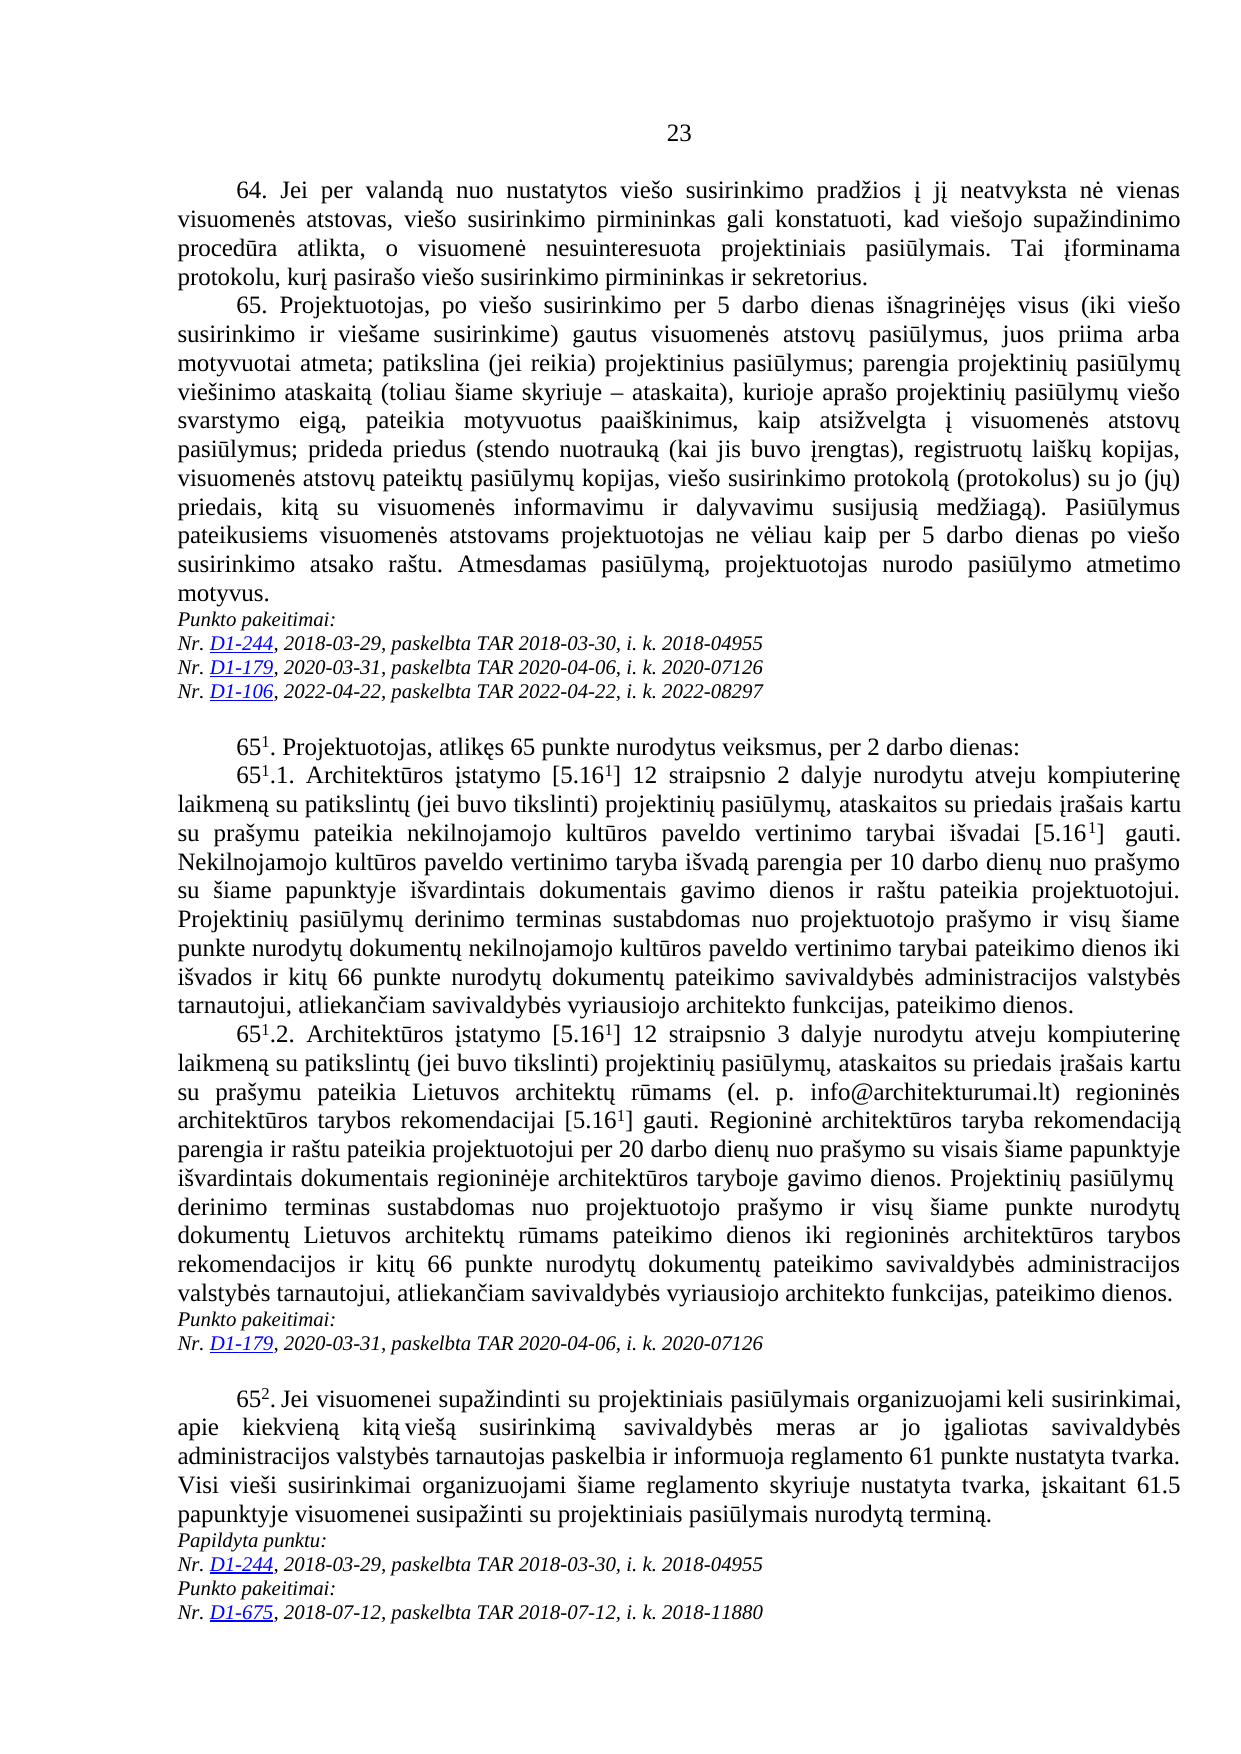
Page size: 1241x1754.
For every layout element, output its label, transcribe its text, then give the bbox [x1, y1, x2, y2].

text Nr. D1-106, 2022-04-22, paskelbta TAR 2022-04-22, i. k. 2022-08297 [177, 679, 1181, 703]
text 65. Projektuotojas, po viešo susirinkimo per 5 darbo dienas išnagrinėjęs visus (iki viešo susirinkimo ir viešame susirinkime) gautus visuomenės atstovų pasiūlymus, juos priima arba motyvuotai atmeta; patikslina (jei reikia) projektinius pasiūlymus; parengia projektinių pasiūlymų viešinimo ataskaitą (toliau šiame skyriuje – ataskaita), kurioje aprašo projektinių pasiūlymų viešo svarstymo eigą, pateikia motyvuotus paaiškinimus, kaip atsižvelgta į visuomenės atstovų pasiūlymus; prideda priedus (stendo nuotrauką (kai jis buvo įrengtas), registruotų laiškų kopijas, visuomenės atstovų pateiktų pasiūlymų kopijas, viešo susirinkimo protokolą (protokolus) su jo (jų) priedais, kitą su visuomenės informavimu ir dalyvavimu susijusią medžiagą). Pasiūlymus pateikusiems visuomenės atstovams projektuotojas ne vėliau kaip per 5 darbo dienas po viešo susirinkimo atsako raštu. Atmesdamas pasiūlymą, projektuotojas nurodo pasiūlymo atmetimo motyvus. [177, 291, 1181, 607]
text Punkto pakeitimai: [177, 1576, 1181, 1600]
text Nr. D1-179, 2020-03-31, paskelbta TAR 2020-04-06, i. k. 2020-07126 [177, 655, 1181, 679]
text Papildyta punktu: [177, 1527, 1181, 1552]
text Nr. D1-244, 2018-03-29, paskelbta TAR 2018-03-30, i. k. 2018-04955 [177, 1552, 1181, 1576]
text Punkto pakeitimai: [177, 1307, 1181, 1331]
text 64. Jei per valandą nuo nustatytos viešo susirinkimo pradžios į jį neatvyksta nė vienas visuomenės atstovas, viešo susirinkimo pirmininkas gali konstatuoti, kad viešojo supažindinimo procedūra atlikta, o visuomenė nesuinteresuota projektiniais pasiūlymais. Tai įforminama protokolu, kurį pasirašo viešo susirinkimo pirmininkas ir sekretorius. [177, 176, 1181, 291]
text 652. Jei visuomenei supažindinti su projektiniais pasiūlymais organizuojami keli susirinkimai, apie kiekvieną kitą viešą susirinkimą savivaldybės meras ar jo įgaliotas savivaldybės administracijos valstybės tarnautojas paskelbia ir informuoja reglamento 61 punkte nustatyta tvarka. Visi vieši susirinkimai organizuojami šiame reglamento skyriuje nustatyta tvarka, įskaitant 61.5 papunktyje visuomenei susipažinti su projektiniais pasiūlymais nurodytą terminą. [177, 1384, 1181, 1527]
text Nr. D1-244, 2018-03-29, paskelbta TAR 2018-03-30, i. k. 2018-04955 [177, 631, 1181, 655]
text Punkto pakeitimai: [177, 607, 1181, 631]
text Nr. D1-675, 2018-07-12, paskelbta TAR 2018-07-12, i. k. 2018-11880 [177, 1600, 1181, 1624]
text 651. Projektuotojas, atlikęs 65 punkte nurodytus veiksmus, per 2 darbo dienas: [177, 732, 1181, 761]
text 651.1. Architektūros įstatymo [5.161] 12 straipsnio 2 dalyje nurodytu atveju kompiuterinę laikmeną su patikslintų (jei buvo tikslinti) projektinių pasiūlymų, ataskaitos su priedais įrašais kartu su prašymu pateikia nekilnojamojo kultūros paveldo vertinimo tarybai išvadai [5.161] gauti. Nekilnojamojo kultūros paveldo vertinimo taryba išvadą parengia per 10 darbo dienų nuo prašymo su šiame papunktyje išvardintais dokumentais gavimo dienos ir raštu pateikia projektuotojui. Projektinių pasiūlymų derinimo terminas sustabdomas nuo projektuotojo prašymo ir visų šiame punkte nurodytų dokumentų nekilnojamojo kultūros paveldo vertinimo tarybai pateikimo dienos iki išvados ir kitų 66 punkte nurodytų dokumentų pateikimo savivaldybės administracijos valstybės tarnautojui, atliekančiam savivaldybės vyriausiojo architekto funkcijas, pateikimo dienos. [177, 761, 1181, 1019]
text 651.2. Architektūros įstatymo [5.161] 12 straipsnio 3 dalyje nurodytu atveju kompiuterinę laikmeną su patikslintų (jei buvo tikslinti) projektinių pasiūlymų, ataskaitos su priedais įrašais kartu su prašymu pateikia Lietuvos architektų rūmams (el. p. info@architekturumai.lt) regioninės architektūros tarybos rekomendacijai [5.161] gauti. Regioninė architektūros taryba rekomendaciją parengia ir raštu pateikia projektuotojui per 20 darbo dienų nuo prašymo su visais šiame papunktyje išvardintais dokumentais regioninėje architektūros taryboje gavimo dienos. Projektinių pasiūlymų derinimo terminas sustabdomas nuo projektuotojo prašymo ir visų šiame punkte nurodytų dokumentų Lietuvos architektų rūmams pateikimo dienos iki regioninės architektūros tarybos rekomendacijos ir kitų 66 punkte nurodytų dokumentų pateikimo savivaldybės administracijos valstybės tarnautojui, atliekančiam savivaldybės vyriausiojo architekto funkcijas, pateikimo dienos. [177, 1019, 1181, 1307]
text Nr. D1-179, 2020-03-31, paskelbta TAR 2020-04-06, i. k. 2020-07126 [177, 1331, 1181, 1355]
